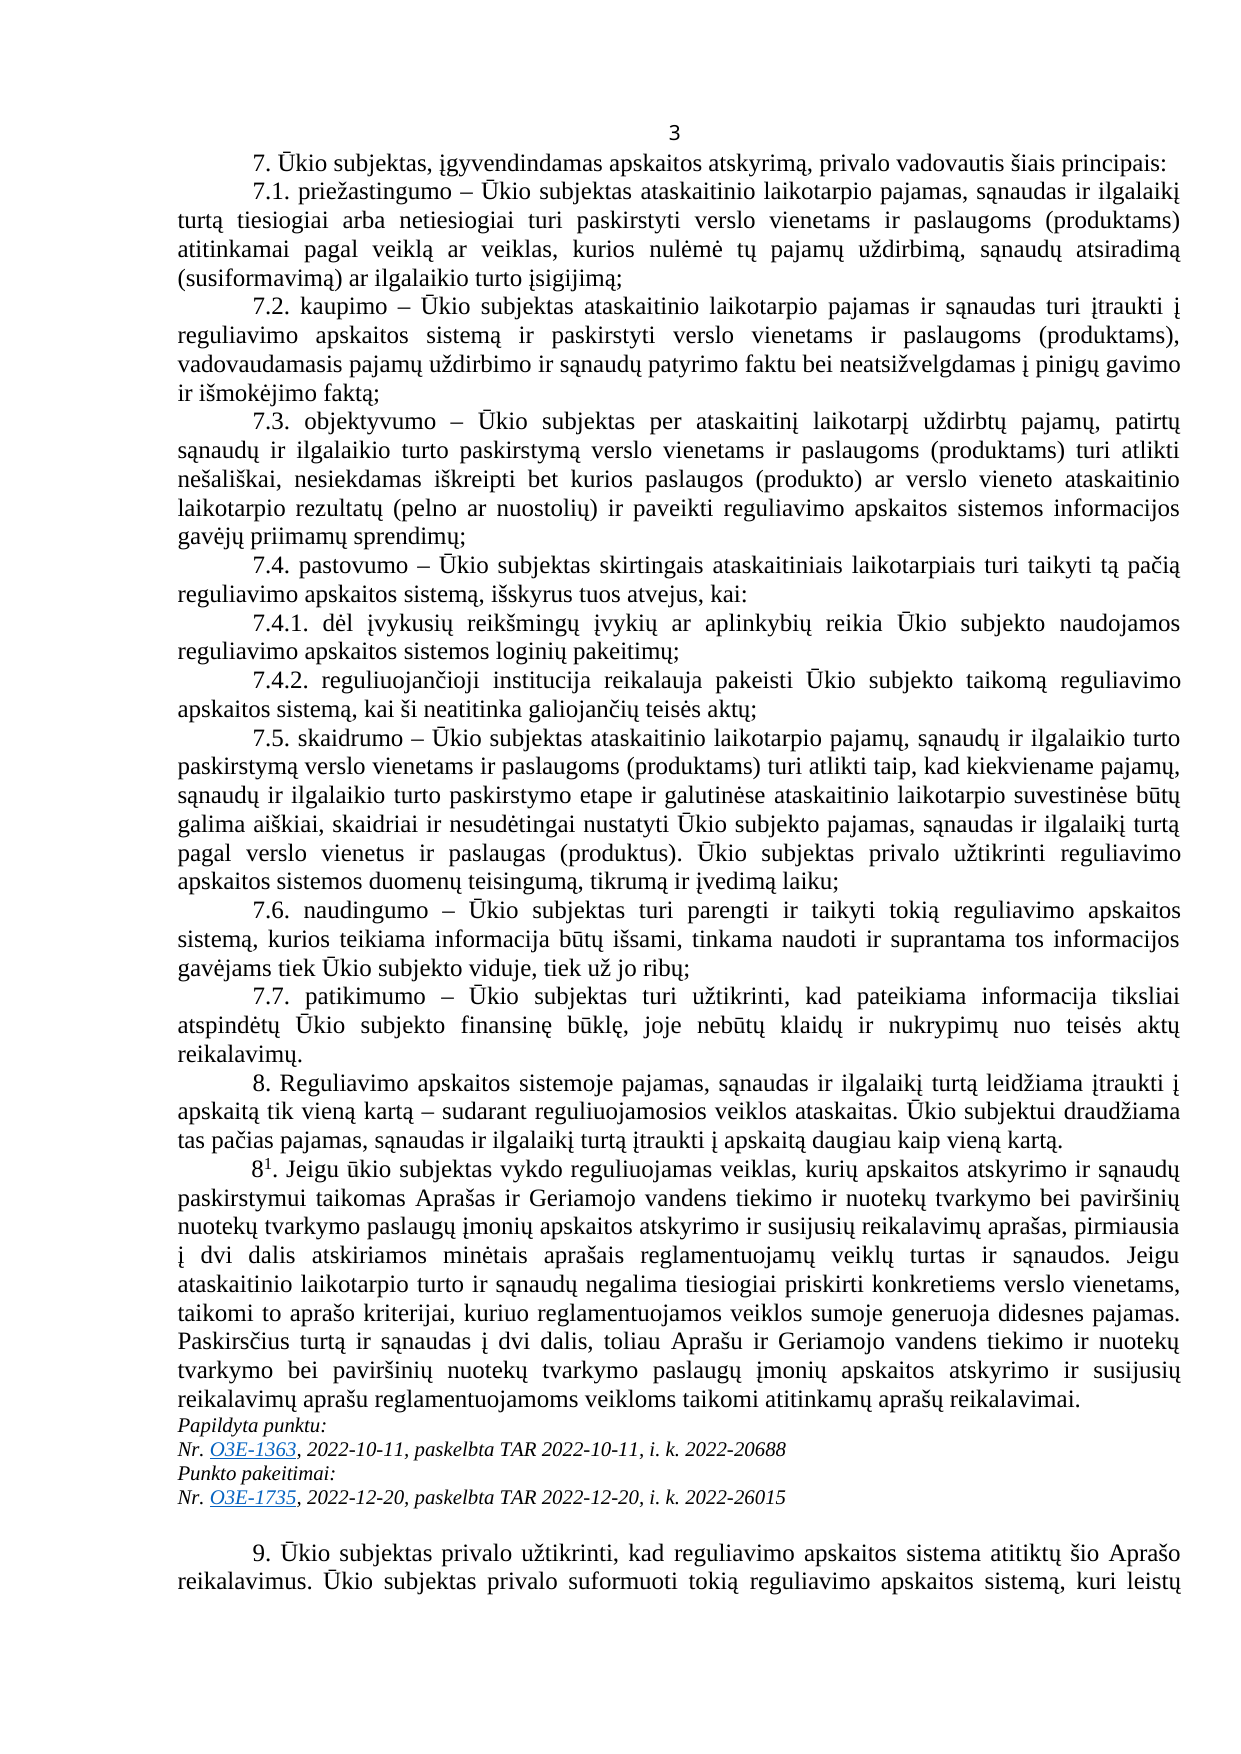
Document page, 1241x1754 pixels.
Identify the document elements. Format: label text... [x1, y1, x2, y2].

text 7.4. pastovumo – Ūkio subjektas skirtingais ataskaitiniais laikotarpiais turi taikyti tą pačią reguliavimo apskaitos sistemą, išskyrus tuos atvejus, kai: [177, 550, 1181, 608]
text 8. Reguliavimo apskaitos sistemoje pajamas, sąnaudas ir ilgalaikį turtą leidžiama įtraukti į apskaitą tik vieną kartą – sudarant reguliuojamosios veiklos ataskaitas. Ūkio subjektui draudžiama tas pačias pajamas, sąnaudas ir ilgalaikį turtą įtraukti į apskaitą daugiau kaip vieną kartą. [177, 1068, 1181, 1154]
text 7.4.1. dėl įvykusių reikšmingų įvykių ar aplinkybių reikia Ūkio subjekto naudojamos reguliavimo apskaitos sistemos loginių pakeitimų; [177, 608, 1181, 665]
text 7. Ūkio subjektas, įgyvendindamas apskaitos atskyrimą, privalo vadovautis šiais principais: [177, 148, 1181, 176]
text 9. Ūkio subjektas privalo užtikrinti, kad reguliavimo apskaitos sistema atitiktų šio Aprašo reikalavimus. Ūkio subjektas privalo suformuoti tokią reguliavimo apskaitos sistemą, kuri leistų [177, 1538, 1181, 1595]
text 7.6. naudingumo – Ūkio subjektas turi parengti ir taikyti tokią reguliavimo apskaitos sistemą, kurios teikiama informacija būtų išsami, tinkama naudoti ir suprantama tos informacijos gavėjams tiek Ūkio subjekto viduje, tiek už jo ribų; [177, 895, 1181, 981]
text Nr. O3E-1363, 2022-10-11, paskelbta TAR 2022-10-11, i. k. 2022-20688 [177, 1437, 1181, 1461]
text 7.7. patikimumo – Ūkio subjektas turi užtikrinti, kad pateikiama informacija tiksliai atspindėtų Ūkio subjekto finansinę būklę, joje nebūtų klaidų ir nukrypimų nuo teisės aktų reikalavimų. [177, 981, 1181, 1068]
text 7.1. priežastingumo – Ūkio subjektas ataskaitinio laikotarpio pajamas, sąnaudas ir ilgalaikį turtą tiesiogiai arba netiesiogiai turi paskirstyti verslo vienetams ir paslaugoms (produktams) atitinkamai pagal veiklą ar veiklas, kurios nulėmė tų pajamų uždirbimą, sąnaudų atsiradimą (susiformavimą) ar ilgalaikio turto įsigijimą; [177, 176, 1181, 291]
text Papildyta punktu: [177, 1413, 1181, 1437]
text 7.3. objektyvumo – Ūkio subjektas per ataskaitinį laikotarpį uždirbtų pajamų, patirtų sąnaudų ir ilgalaikio turto paskirstymą verslo vienetams ir paslaugoms (produktams) turi atlikti nešališkai, nesiekdamas iškreipti bet kurios paslaugos (produkto) ar verslo vieneto ataskaitinio laikotarpio rezultatų (pelno ar nuostolių) ir paveikti reguliavimo apskaitos sistemos informacijos gavėjų priimamų sprendimų; [177, 406, 1181, 550]
text 81. Jeigu ūkio subjektas vykdo reguliuojamas veiklas, kurių apskaitos atskyrimo ir sąnaudų paskirstymui taikomas Aprašas ir Geriamojo vandens tiekimo ir nuotekų tvarkymo bei paviršinių nuotekų tvarkymo paslaugų įmonių apskaitos atskyrimo ir susijusių reikalavimų aprašas, pirmiausia į dvi dalis atskiriamos minėtais aprašais reglamentuojamų veiklų turtas ir sąnaudos. Jeigu ataskaitinio laikotarpio turto ir sąnaudų negalima tiesiogiai priskirti konkretiems verslo vienetams, taikomi to aprašo kriterijai, kuriuo reglamentuojamos veiklos sumoje generuoja didesnes pajamas. Paskirsčius turtą ir sąnaudas į dvi dalis, toliau Aprašu ir Geriamojo vandens tiekimo ir nuotekų tvarkymo bei paviršinių nuotekų tvarkymo paslaugų įmonių apskaitos atskyrimo ir susijusių reikalavimų aprašu reglamentuojamoms veikloms taikomi atitinkamų aprašų reikalavimai. [177, 1154, 1181, 1413]
text Nr. O3E-1735, 2022-12-20, paskelbta TAR 2022-12-20, i. k. 2022-26015 [177, 1485, 1181, 1509]
text 7.5. skaidrumo – Ūkio subjektas ataskaitinio laikotarpio pajamų, sąnaudų ir ilgalaikio turto paskirstymą verslo vienetams ir paslaugoms (produktams) turi atlikti taip, kad kiekviename pajamų, sąnaudų ir ilgalaikio turto paskirstymo etape ir galutinėse ataskaitinio laikotarpio suvestinėse būtų galima aiškiai, skaidriai ir nesudėtingai nustatyti Ūkio subjekto pajamas, sąnaudas ir ilgalaikį turtą pagal verslo vienetus ir paslaugas (produktus). Ūkio subjektas privalo užtikrinti reguliavimo apskaitos sistemos duomenų teisingumą, tikrumą ir įvedimą laiku; [177, 723, 1181, 895]
text 7.4.2. reguliuojančioji institucija reikalauja pakeisti Ūkio subjekto taikomą reguliavimo apskaitos sistemą, kai ši neatitinka galiojančių teisės aktų; [177, 665, 1181, 723]
text 7.2. kaupimo – Ūkio subjektas ataskaitinio laikotarpio pajamas ir sąnaudas turi įtraukti į reguliavimo apskaitos sistemą ir paskirstyti verslo vienetams ir paslaugoms (produktams), vadovaudamasis pajamų uždirbimo ir sąnaudų patyrimo faktu bei neatsižvelgdamas į pinigų gavimo ir išmokėjimo faktą; [177, 291, 1181, 406]
text Punkto pakeitimai: [177, 1461, 1181, 1485]
